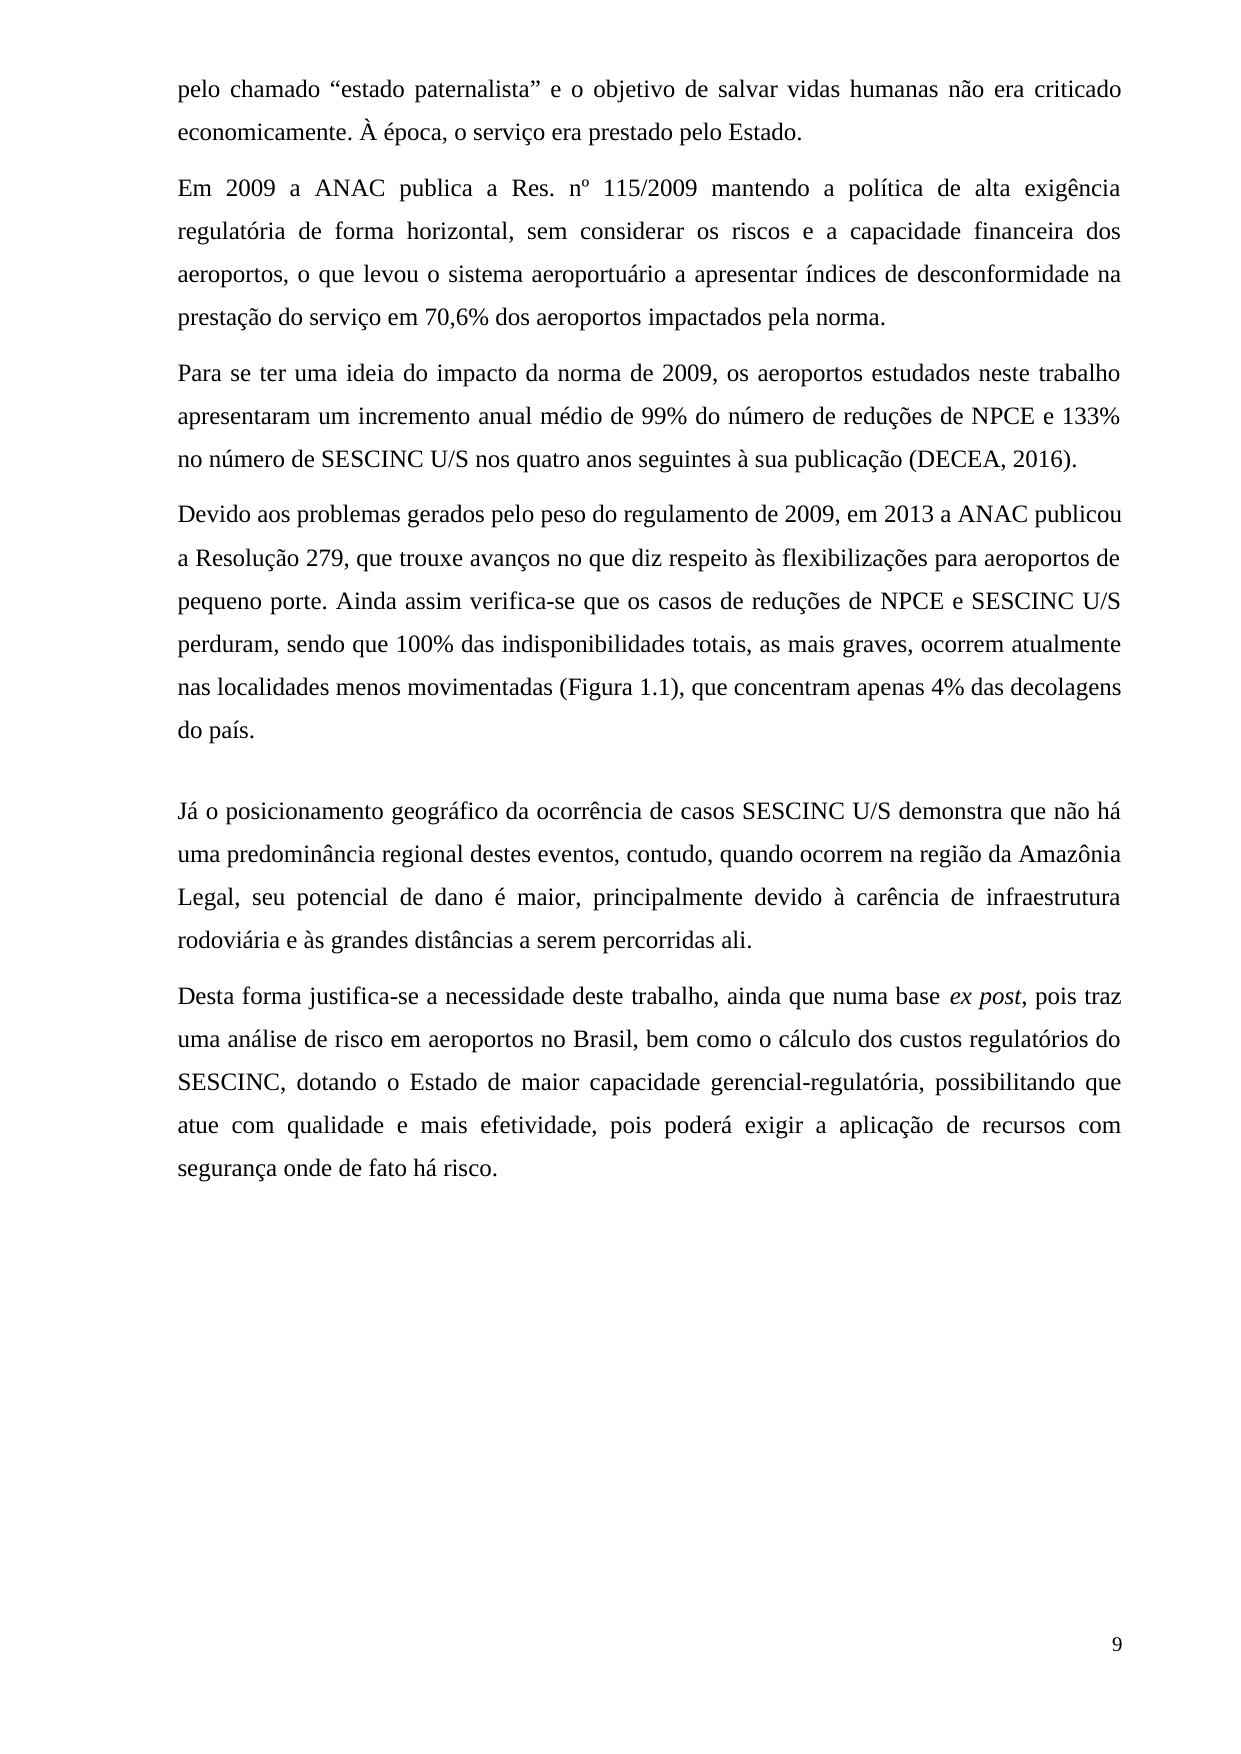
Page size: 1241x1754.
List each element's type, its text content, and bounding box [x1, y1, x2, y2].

text pelo chamado “estado paternalista” e o objetivo de salvar vidas humanas não era criticado economicamente. À época, o serviço era prestado pelo Estado. [177, 74, 1122, 146]
text Desta forma justifica-se a necessidade deste trabalho, ainda que numa base ex post, pois traz uma análise de risco em aeroportos no Brasil, bem como o cálculo dos custos regulatórios do SESCINC, dotando o Estado de maior capacidade gerencial-regulatória, possibilitando que atue com qualidade e mais efetividade, pois poderá exigir a aplicação de recursos com segurança onde de fato há risco. [177, 981, 1122, 1182]
text Para se ter uma ideia do impacto da norma de 2009, os aeroportos estudados neste trabalho apresentaram um incremento anual médio de 99% do número de reduções de NPCE e 133% no número de SESCINC U/S nos quatro anos seguintes à sua publicação (DECEA, 2016). [177, 358, 1122, 473]
text Já o posicionamento geográfico da ocorrência de casos SESCINC U/S demonstra que não há uma predominância regional destes eventos, contudo, quando ocorrem na região da Amazônia Legal, seu potencial de dano é maior, principalmente devido à carência de infraestrutura rodoviária e às grandes distâncias a serem percorridas ali. [177, 796, 1122, 954]
text Em 2009 a ANAC publica a Res. nº 115/2009 mantendo a política de alta exigência regulatória de forma horizontal, sem considerar os riscos e a capacidade financeira dos aeroportos, o que levou o sistema aeroportuário a apresentar índices de desconformidade na prestação do serviço em 70,6% dos aeroportos impactados pela norma. [177, 173, 1122, 331]
text Devido aos problemas gerados pelo peso do regulamento de 2009, em 2013 a ANAC publicou a Resolução 279, que trouxe avanços no que diz respeito às flexibilizações para aeroportos de pequeno porte. Ainda assim verifica-se que os casos de reduções de NPCE e SESCINC U/S perduram, sendo que 100% das indisponibilidades totais, as mais graves, ocorrem atualmente nas localidades menos movimentadas (Figura 1.1), que concentram apenas 4% das decolagens do país. [177, 499, 1122, 744]
